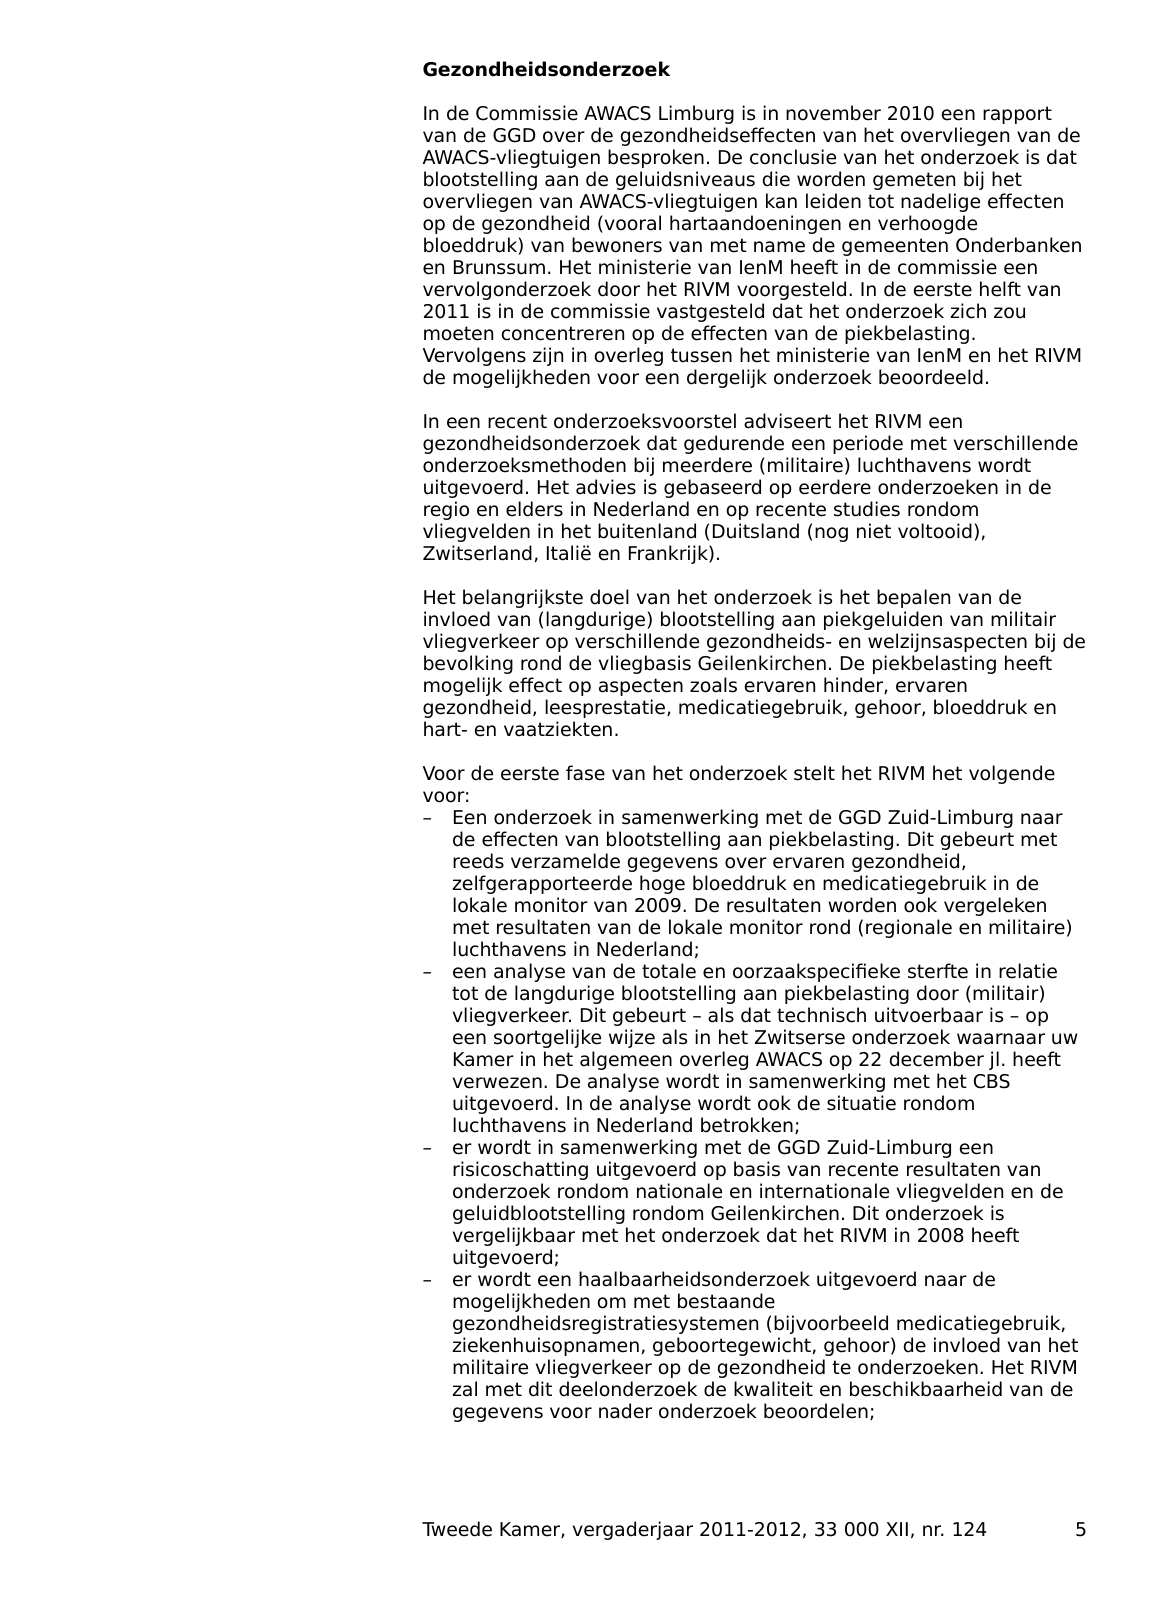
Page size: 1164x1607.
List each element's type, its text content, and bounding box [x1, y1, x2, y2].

text – er wordt in samenwerking met de GGD Zuid-Limburg een risicoschatting uitgevoerd op basis van recente resultaten van onderzoek rondom nationale en internationale vliegvelden en de geluidblootstelling rondom Geilenkirchen. Dit onderzoek is vergelijkbaar met het onderzoek dat het RIVM in 2008 heeft uitgevoerd; [422, 1137, 1087, 1269]
text Het belangrijkste doel van het onderzoek is het bepalen van de invloed van (langdurige) blootstelling aan piekgeluiden van militair vliegverkeer op verschillende gezondheids- en welzijnsaspecten bij de bevolking rond de vliegbasis Geilenkirchen. De piekbelasting heeft mogelijk effect op aspecten zoals ervaren hinder, ervaren gezondheid, leesprestatie, medicatiegebruik, gehoor, bloeddruk en hart- en vaatziekten. [422, 587, 1087, 741]
text In een recent onderzoeksvoorstel adviseert het RIVM een gezondheidsonderzoek dat gedurende een periode met verschillende onderzoeksmethoden bij meerdere (militaire) luchthavens wordt uitgevoerd. Het advies is gebaseerd op eerdere onderzoeken in de regio en elders in Nederland en op recente studies rondom vliegvelden in het buitenland (Duitsland (nog niet voltooid), Zwitserland, Italië en Frankrijk). [422, 411, 1087, 565]
subtitle Gezondheidsonderzoek [422, 59, 1087, 81]
text In de Commissie AWACS Limburg is in november 2010 een rapport van de GGD over de gezondheidseffecten van het overvliegen van de AWACS-vliegtuigen besproken. De conclusie van het onderzoek is dat blootstelling aan de geluidsniveaus die worden gemeten bij het overvliegen van AWACS-vliegtuigen kan leiden tot nadelige effecten op de gezondheid (vooral hartaandoeningen en verhoogde bloeddruk) van bewoners van met name de gemeenten Onderbanken en Brunssum. Het ministerie van IenM heeft in de commissie een vervolgonderzoek door het RIVM voorgesteld. In de eerste helft van 2011 is in de commissie vastgesteld dat het onderzoek zich zou moeten concentreren op de effecten van de piekbelasting. Vervolgens zijn in overleg tussen het ministerie van IenM en het RIVM de mogelijkheden voor een dergelijk onderzoek beoordeeld. [422, 103, 1087, 389]
text – een analyse van de totale en oorzaakspecifieke sterfte in relatie tot de langdurige blootstelling aan piekbelasting door (militair) vliegverkeer. Dit gebeurt – als dat technisch uitvoerbaar is – op een soortgelijke wijze als in het Zwitserse onderzoek waarnaar uw Kamer in het algemeen overleg AWACS op 22 december jl. heeft verwezen. De analyse wordt in samenwerking met het CBS uitgevoerd. In de analyse wordt ook de situatie rondom luchthavens in Nederland betrokken; [422, 961, 1087, 1137]
text – Een onderzoek in samenwerking met de GGD Zuid-Limburg naar de effecten van blootstelling aan piekbelasting. Dit gebeurt met reeds verzamelde gegevens over ervaren gezondheid, zelfgerapporteerde hoge bloeddruk en medicatiegebruik in de lokale monitor van 2009. De resultaten worden ook vergeleken met resultaten van de lokale monitor rond (regionale en militaire) luchthavens in Nederland; [422, 807, 1087, 961]
text – er wordt een haalbaarheidsonderzoek uitgevoerd naar de mogelijkheden om met bestaande gezondheidsregistratiesystemen (bijvoorbeeld medicatiegebruik, ziekenhuisopnamen, geboortegewicht, gehoor) de invloed van het militaire vliegverkeer op de gezondheid te onderzoeken. Het RIVM zal met dit deelonderzoek de kwaliteit en beschikbaarheid van de gegevens voor nader onderzoek beoordelen; [422, 1269, 1087, 1423]
text Voor de eerste fase van het onderzoek stelt het RIVM het volgende voor: [422, 763, 1087, 807]
